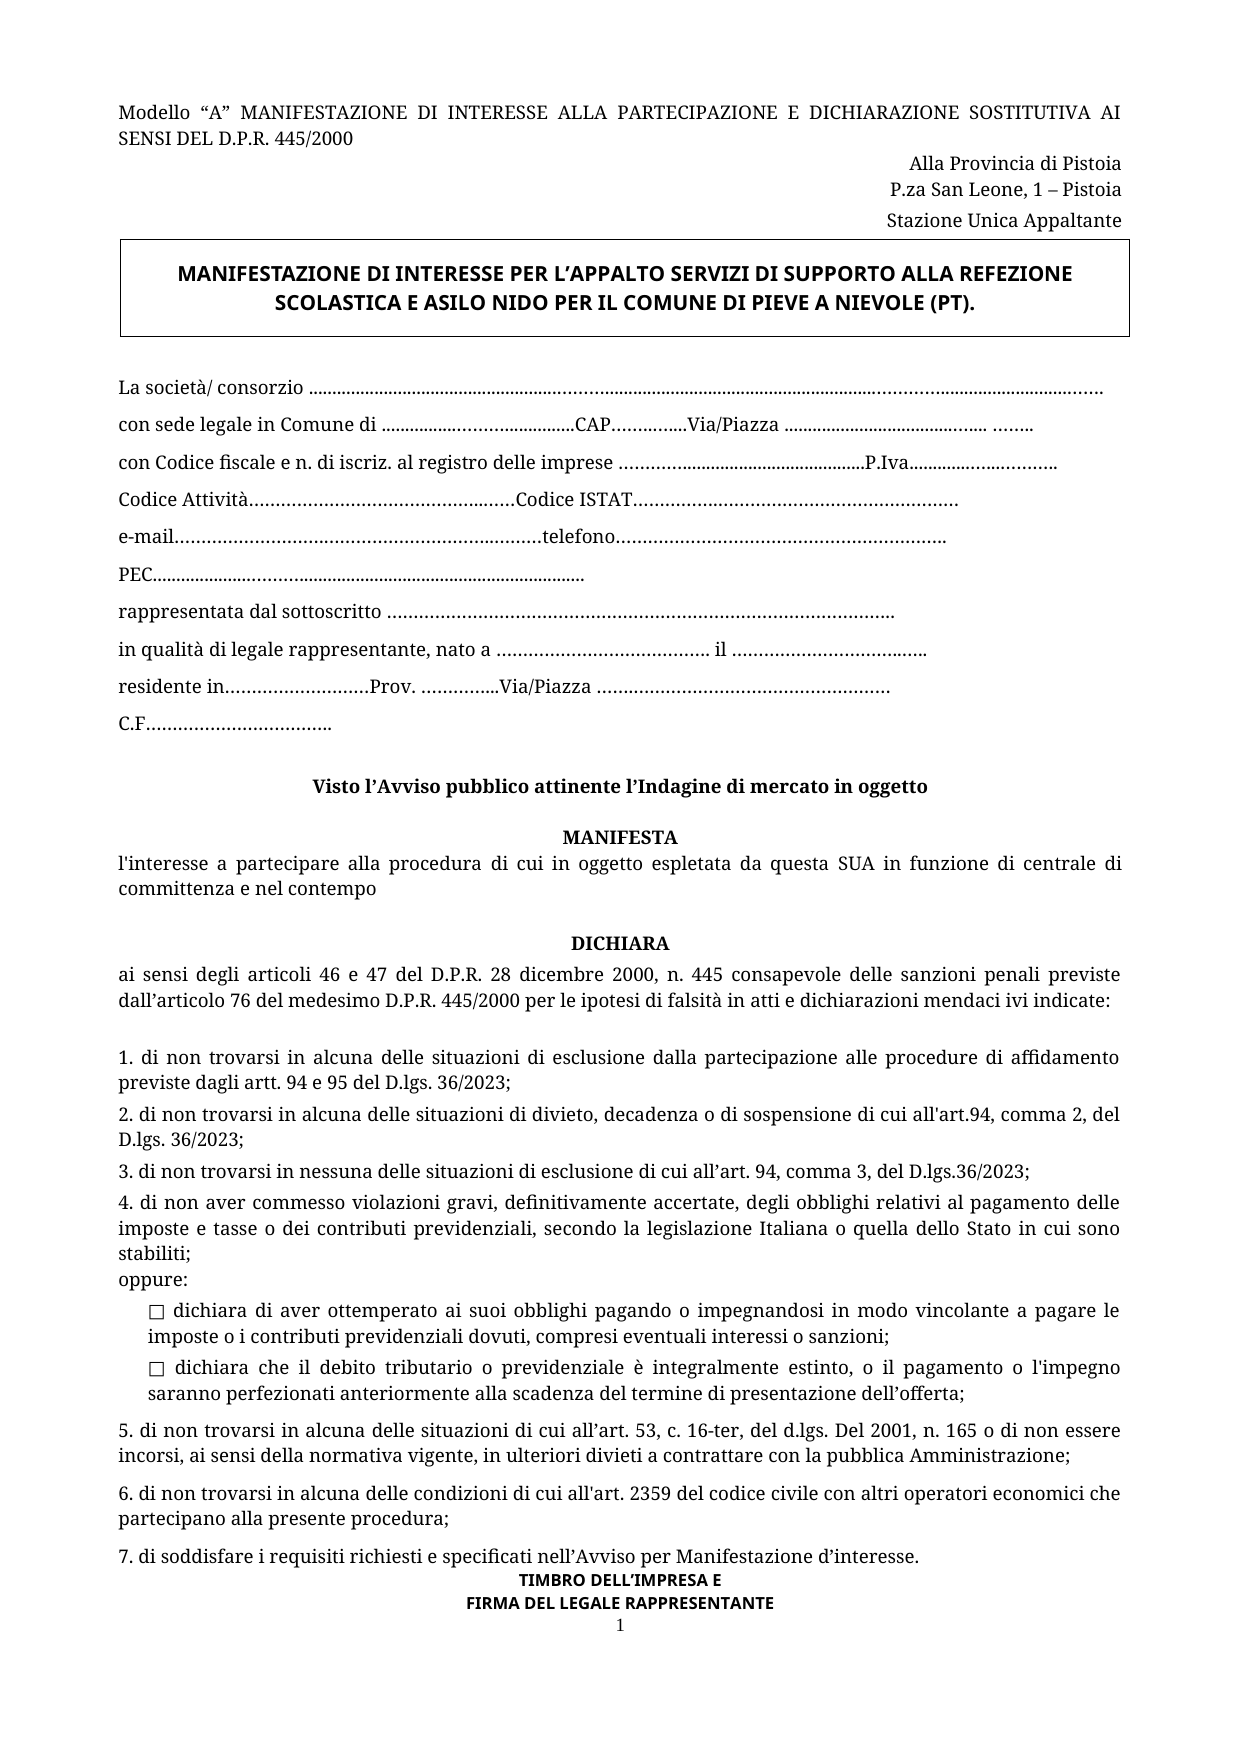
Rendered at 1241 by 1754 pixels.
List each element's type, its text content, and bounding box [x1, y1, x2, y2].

text Visto l’Avviso pubblico attinente l’Indagine di mercato in oggetto [118, 774, 1122, 799]
text Alla Provincia di Pistoia [118, 150, 1122, 176]
text con sede legale in Comune di ................………...............CAP……..…....Via/Piazza ....................................….... …….. [118, 412, 1122, 437]
text MANIFESTA [118, 825, 1122, 850]
text 4. di non aver commesso violazioni gravi, definitivamente accertate, degli obblighi relativi al pagamento delle imposte e tasse o dei contributi previdenziali, secondo la legislazione Italiana o quella dello Stato in cui sono stabiliti; [118, 1189, 1122, 1266]
text □ dichiara di aver ottemperato ai suoi obblighi pagando o impegnandosi in modo vincolante a pagare le imposte o i contributi previdenziali dovuti, compresi eventuali interessi o sanzioni; [148, 1297, 1122, 1348]
text □ dichiara che il debito tributario o previdenziale è integralmente estinto, o il pagamento o l'impegno saranno perfezionati anteriormente alla scadenza del termine di presentazione dell’offerta; [148, 1354, 1122, 1405]
text DICHIARA [118, 930, 1122, 956]
text ai sensi degli articoli 46 e 47 del D.P.R. 28 dicembre 2000, n. 445 consapevole delle sanzioni penali previste dall’articolo 76 del medesimo D.P.R. 445/2000 per le ipotesi di falsità in atti e dichiarazioni mendaci ivi indicate: [118, 961, 1122, 1012]
text con Codice fiscale e n. di iscriz. al registro delle imprese ………….......................................P.Iva.............…...……….. [118, 449, 1122, 474]
table_header MANIFESTAZIONE DI INTERESSE PER L’APPALTO Servizi di supporto alla refezione scolastica e asilo nido PER IL COMUNE DI PIEVE A NIEVOLE (pt). [121, 240, 1129, 336]
text rappresentata dal sottoscritto ………………………………………………………………………………….. [118, 598, 1122, 624]
text Stazione Unica Appaltante [118, 207, 1122, 233]
text PEC.....................………............................................................. [118, 561, 1122, 587]
text 6. di non trovarsi in alcuna delle condizioni di cui all'art. 2359 del codice civile con altri operatori economici che partecipano alla presente procedura; [118, 1480, 1122, 1531]
text in qualità di legale rappresentante, nato a …………………………………. il …………………………..….. [118, 636, 1122, 661]
text 7. di soddisfare i requisiti richiesti e specificati nell’Avviso per Manifestazione d’interesse. [118, 1543, 1122, 1569]
text residente in………………………Prov. …………...Via/Piazza …….………………………………………… [118, 673, 1122, 699]
text L'INTERESSE A partecipare alla procedura DI CUI IN OGGETTO espletata da questa SUA in funzione di Centrale di Committenza e nel contempo [118, 850, 1122, 901]
text e-mail……………………….…………………………..………telefono…………………………………………………….. [118, 524, 1122, 549]
text 3. di non trovarsi in nessuna delle situazioni di esclusione di cui all’art. 94, comma 3, del D.lgs.36/2023; [118, 1158, 1122, 1183]
text 2. di non trovarsi in alcuna delle situazioni di divieto, decadenza o di sospensione di cui all'art.94, comma 2, del D.lgs. 36/2023; [118, 1101, 1122, 1152]
text oppure: [118, 1266, 1122, 1291]
text C.F…………………………….. [118, 711, 1122, 736]
text 5. di non trovarsi in alcuna delle situazioni di cui all’art. 53, c. 16-ter, del d.lgs. Del 2001, n. 165 o di non essere incorsi, ai sensi della normativa vigente, in ulteriori divieti a contrattare con la pubblica Amministrazione; [118, 1417, 1122, 1468]
text La società/ consorzio .....................................................………..........................................................…………...........................……. [118, 374, 1122, 400]
text Codice Attività……………………………………..……Codice ISTAT…………….……………………………………… [118, 486, 1122, 512]
text Modello “A” MANIFESTAZIONE DI INTERESSE ALLA PARTECIPAZIONE E DICHIARAZIONE SOSTITUTIVA AI SENSI DEL D.P.R. 445/2000 [118, 99, 1122, 150]
text P.za San Leone, 1 – Pistoia [118, 176, 1122, 201]
text 1. di non trovarsi in alcuna delle situazioni di esclusione dalla partecipazione alle procedure di affidamento previste dagli artt. 94 e 95 del D.lgs. 36/2023; [118, 1044, 1122, 1095]
